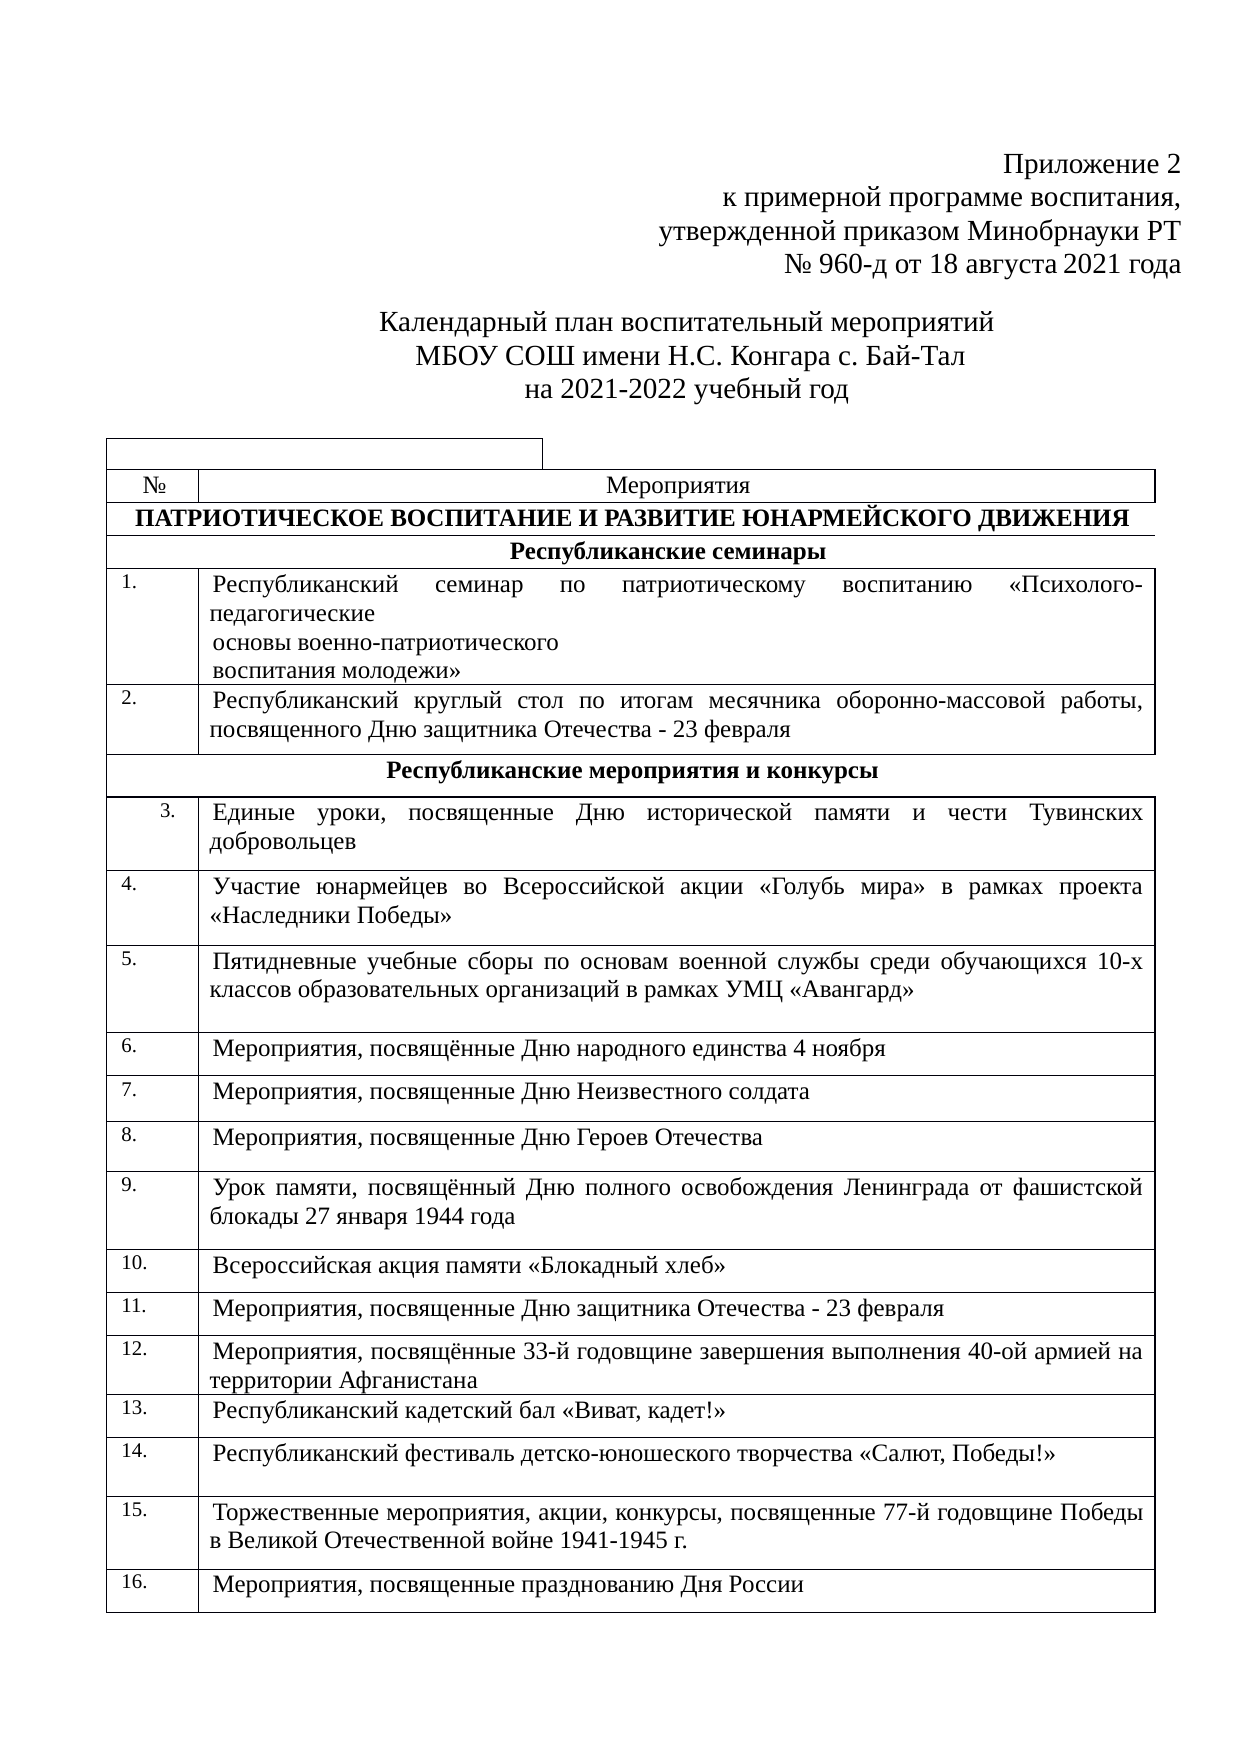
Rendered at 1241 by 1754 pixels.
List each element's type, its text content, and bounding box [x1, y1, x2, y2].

text утвержденной приказом Минобрнауки РТ [118, 213, 1181, 247]
table_cell [107, 871, 198, 945]
text № 960-д от 18 августа 2021 года [118, 247, 1181, 280]
table_cell [107, 1395, 198, 1437]
table_cell [107, 1033, 198, 1075]
table_cell Мероприятия, посвящённые 33-й годовщине завершения выполнения 40-ой армией на территории Афганистана [199, 1336, 1154, 1394]
table_cell ПАТРИОТИЧЕСКОЕ ВОСПИТАНИЕ И РАЗВИТИЕ ЮНАРМЕЙСКОГО ДВИЖЕНИЯ [107, 503, 1155, 535]
table_cell [107, 1570, 198, 1612]
text Календарный план воспитательный мероприятий [118, 304, 1181, 338]
table_cell [107, 946, 198, 1032]
table_cell Республиканский кадетский бал «Виват, кадет!» [199, 1395, 1154, 1437]
table_cell Участие юнармейцев во Всероссийской акции «Голубь мира» в рамках проекта «Наследники Победы» [199, 871, 1154, 945]
text к примерной программе воспитания, [118, 179, 1181, 213]
table_cell [107, 1497, 198, 1568]
table_cell [107, 1172, 198, 1249]
table_cell Мероприятия, посвященные Дню защитника Отечества - 23 февраля [199, 1293, 1154, 1335]
table_cell [107, 569, 198, 684]
table_cell [107, 1076, 198, 1121]
table_cell Мероприятия [199, 470, 1154, 502]
table_cell [107, 1122, 198, 1171]
table_cell Республиканский семинар по патриотическому воспитанию «Психолого-педагогические основы военно-патриотического воспитания молодежи» [199, 569, 1154, 684]
table_cell Мероприятия, посвященные празднованию Дня России [199, 1570, 1154, 1612]
text Приложение 2 [118, 146, 1181, 179]
table_cell Пятидневные учебные сборы по основам военной службы среди обучающихся 10-х классов образовательных организаций в рамках УМЦ «Авангард» [199, 946, 1154, 1032]
table_cell Республиканский фестиваль детско-юношеского творчества «Салют, Победы!» [199, 1438, 1154, 1496]
text МБОУ СОШ имени Н.С. Конгара с. Бай-Тал [118, 338, 1181, 371]
table_cell Мероприятия, посвящённые Дню народного единства 4 ноября [199, 1033, 1154, 1075]
table_cell Республиканский круглый стол по итогам месячника оборонно-массовой работы, посвященного Дню защитника Отечества - 23 февраля [199, 685, 1154, 754]
table_cell Единые уроки, посвященные Дню исторической памяти и чести Тувинских добровольцев [199, 798, 1154, 870]
table_cell Мероприятия, посвященные Дню Неизвестного солдата [199, 1076, 1154, 1121]
table_cell Урок памяти, посвящённый Дню полного освобождения Ленинграда от фашистской блокады 27 января 1944 года [199, 1172, 1154, 1249]
table_cell Республиканские семинары [107, 536, 1155, 568]
table_cell Всероссийская акция памяти «Блокадный хлеб» [199, 1250, 1154, 1292]
text на 2021-2022 учебный год [118, 371, 1181, 405]
table_cell Торжественные мероприятия, акции, конкурсы, посвященные 77-й годовщине Победы в Великой Отечественной войне 1941-1945 г. [199, 1497, 1154, 1568]
table_cell № [107, 470, 198, 502]
table_header [543, 438, 1155, 469]
table_cell [107, 1293, 198, 1335]
table_cell [107, 798, 198, 870]
table_cell [107, 1336, 198, 1394]
table_cell [107, 1250, 198, 1292]
table_cell Республиканские мероприятия и конкурсы [107, 755, 1155, 796]
table_cell [107, 1438, 198, 1496]
table_cell Мероприятия, посвященные Дню Героев Отечества [199, 1122, 1154, 1171]
table_header [107, 439, 542, 469]
table_cell [107, 685, 198, 754]
